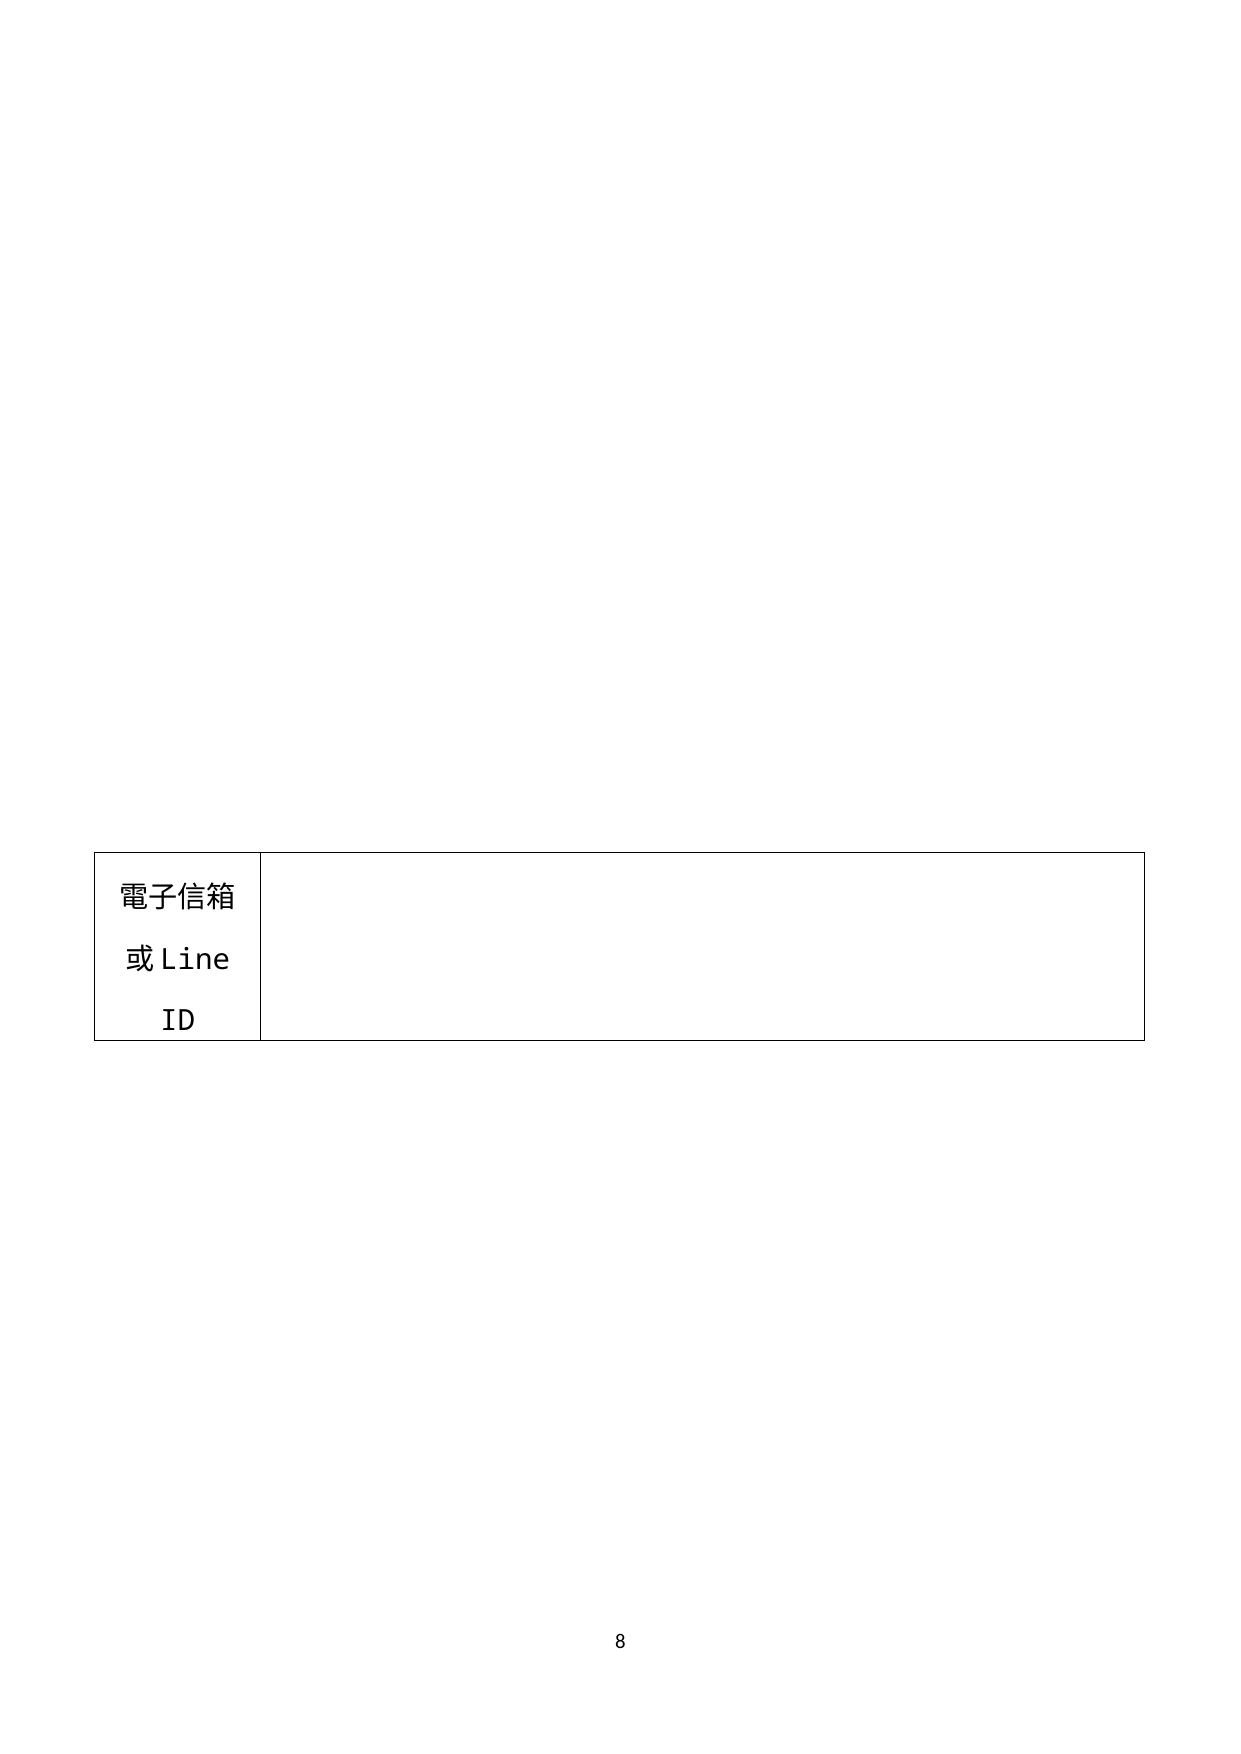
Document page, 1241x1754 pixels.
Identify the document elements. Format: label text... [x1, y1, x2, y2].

table_cell 電子信箱或Line ID [95, 853, 260, 1040]
table_cell [261, 853, 1144, 1040]
